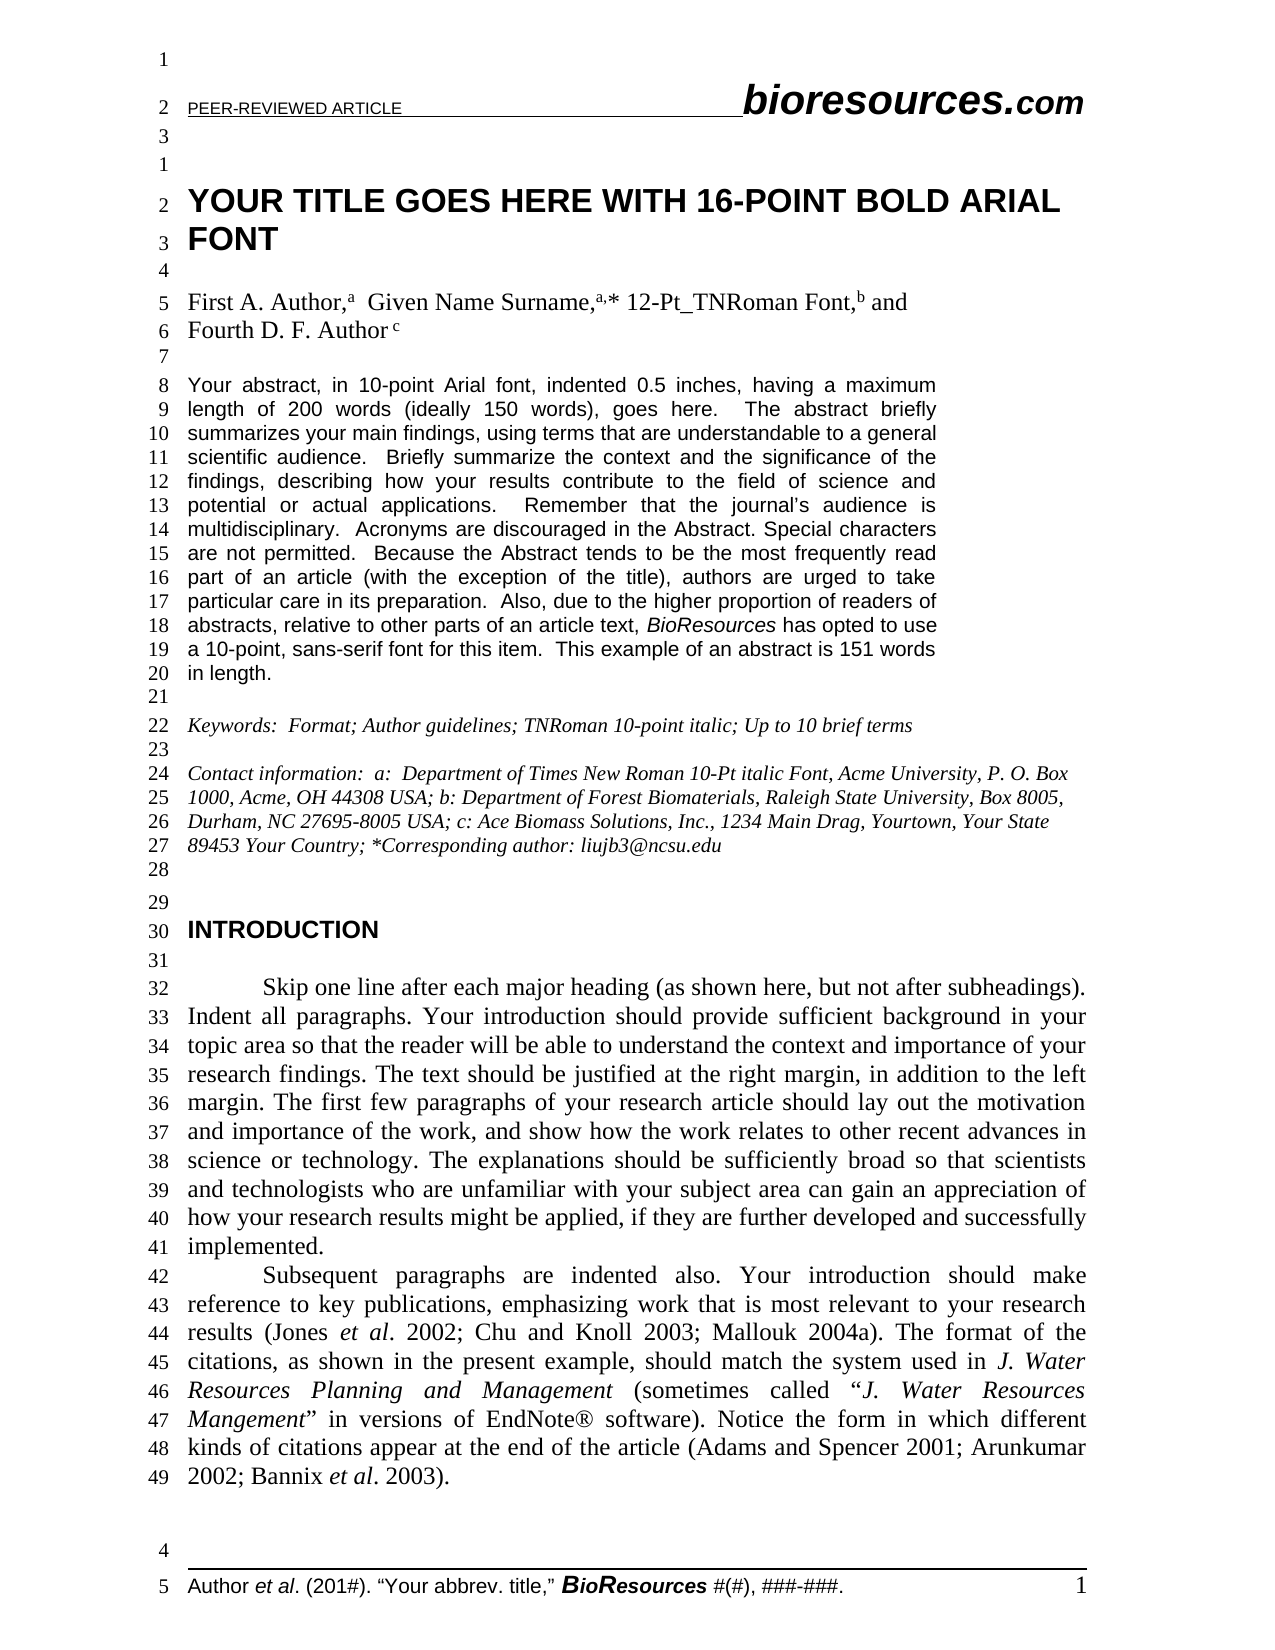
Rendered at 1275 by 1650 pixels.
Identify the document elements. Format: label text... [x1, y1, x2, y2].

text Skip one line after each major heading (as shown here, but not after subheadings). Indent all paragraphs. Your introduction should provide sufficient background in your topic area so that the reader will be able to understand the context and importance of your research findings. The text should be justified at the right margin, in addition to the left margin. The first few paragraphs of your research article should lay out the motivation and importance of the work, and show how the work relates to other recent advances in science or technology. The explanations should be sufficiently broad so that scientists and technologists who are unfamiliar with your subject area can gain an appreciation of how your research results might be applied, if they are further developed and successfully implemented. [187, 972, 1087, 1260]
title Your Title Goes Here with 16-Point Bold Arial Font [187, 181, 1087, 258]
text Your abstract, in 10-point Arial font, indented 0.5 inches, having a maximum length of 200 words (ideally 150 words), goes here. The abstract briefly summarizes your main findings, using terms that are understandable to a general scientific audience. Briefly summarize the context and the significance of the findings, describing how your results contribute to the field of science and potential or actual applications. Remember that the journal’s audience is multidisciplinary. Acronyms are discouraged in the Abstract. Special characters are not permitted. Because the Abstract tends to be the most frequently read part of an article (with the exception of the title), authors are urged to take particular care in its preparation. Also, due to the higher proportion of readers of abstracts, relative to other parts of an article text, BioResources has opted to use a 10-point, sans-serif font for this item. This example of an abstract is 151 words in length. [187, 373, 937, 684]
text Contact information: a: Department of Times New Roman 10-Pt italic Font, Acme University, P. O. Box 1000, Acme, OH 44308 USA; b: Department of Forest Biomaterials, Raleigh State University, Box 8005, Durham, NC 27695-8005 USA; c: Ace Biomass Solutions, Inc., 1234 Main Drag, Yourtown, Your State 89453 Your Country; *Corresponding author: liujb3@ncsu.edu [187, 761, 1087, 857]
text INTRODUCTION [187, 915, 1087, 944]
text First A. Author,a Given Name Surname,a,* 12-Pt_TNRoman Font,b and [187, 287, 1087, 315]
text Subsequent paragraphs are indented also. Your introduction should make reference to key publications, emphasizing work that is most relevant to your research results (Jones et al. 2002; Chu and Knoll 2003; Mallouk 2004a). The format of the citations, as shown in the present example, should match the system used in J. Water Resources Planning and Management (sometimes called “J. Water Resources Mangement” in versions of EndNote® software). Notice the form in which different kinds of citations appear at the end of the article (Adams and Spencer 2001; Arunkumar 2002; Bannix et al. 2003). [187, 1260, 1087, 1490]
text Keywords: Format; Author guidelines; TNRoman 10-point italic; Up to 10 brief terms [187, 713, 1087, 737]
text Fourth D. F. Author c [187, 315, 1087, 344]
